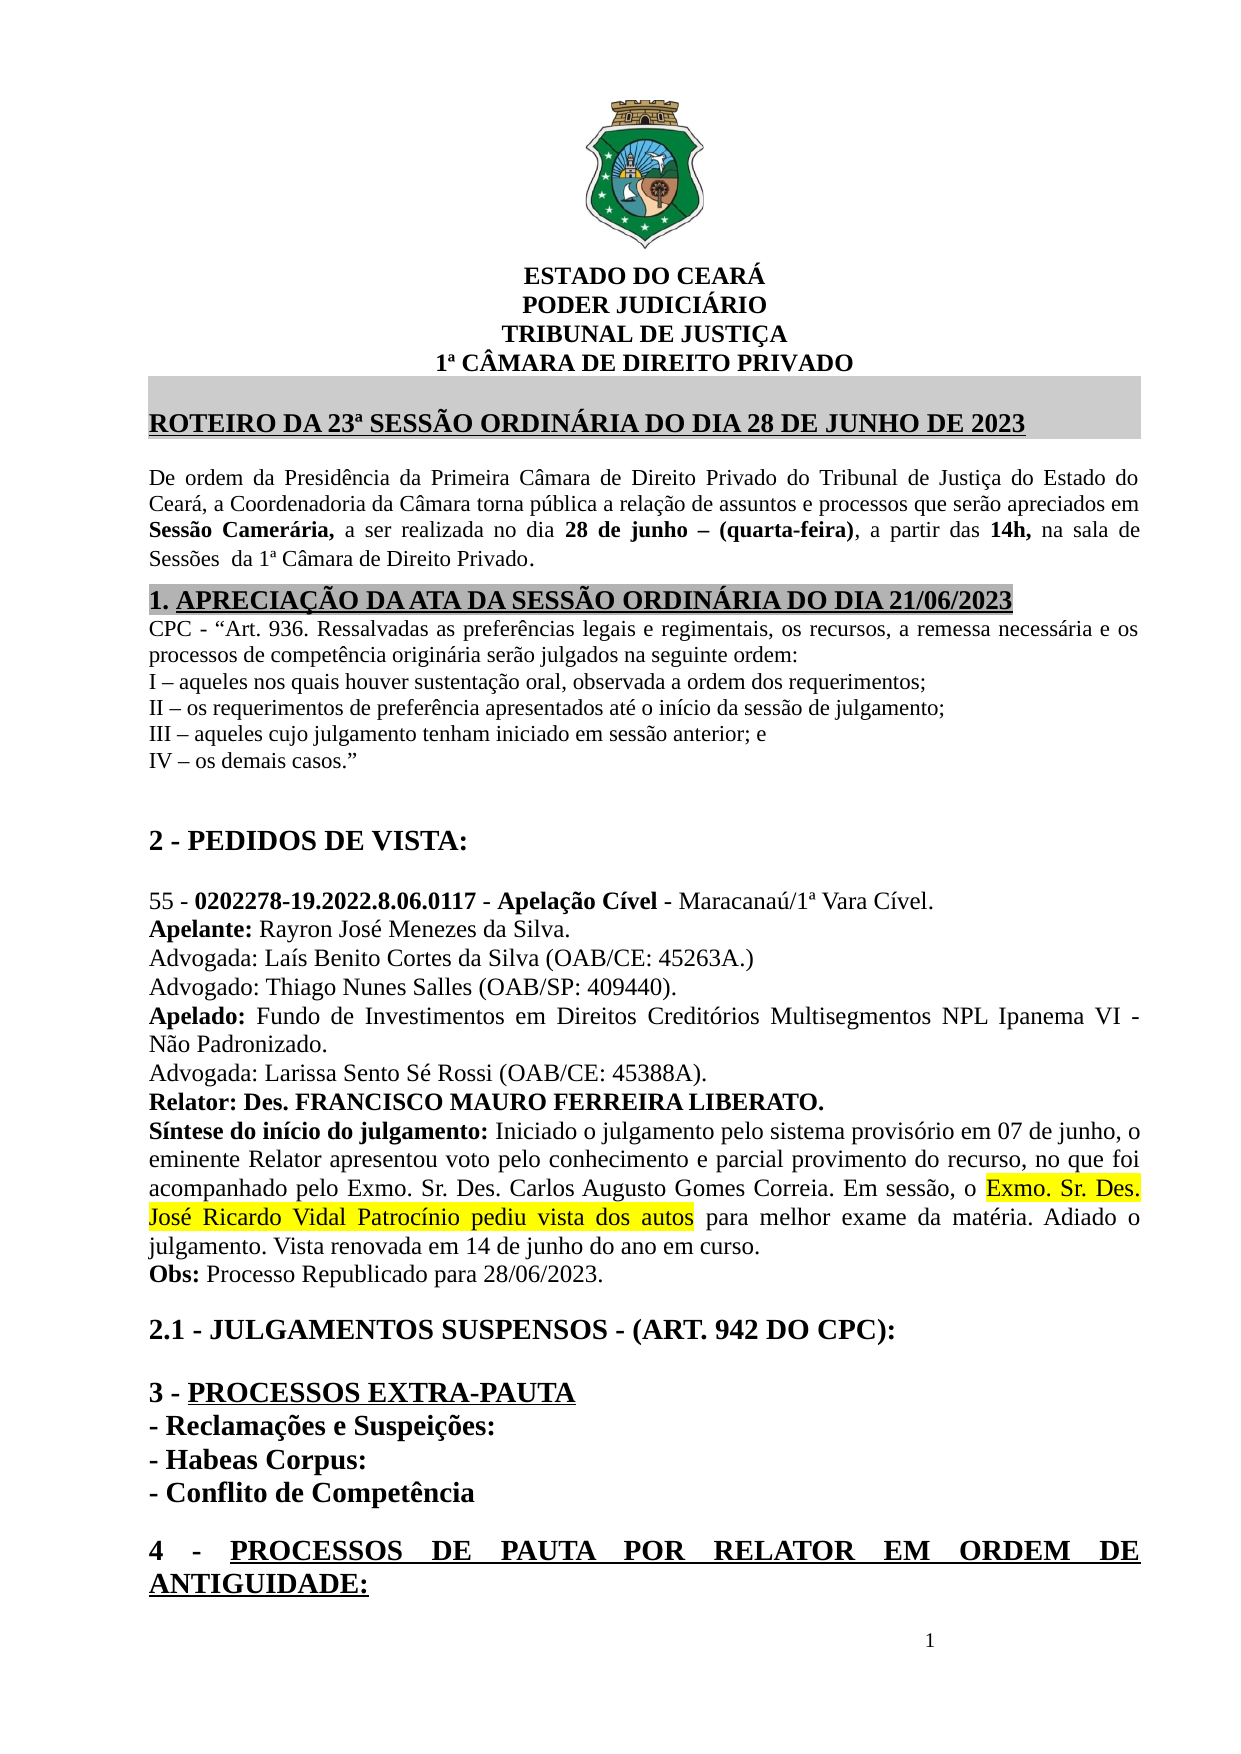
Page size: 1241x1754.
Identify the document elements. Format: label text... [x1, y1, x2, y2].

text 55 - 0202278-19.2022.8.06.0117 - Apelação Cível - Maracanaú/1ª Vara Cível. [148, 886, 1141, 914]
text - Habeas Corpus: [148, 1442, 1141, 1475]
text De ordem da Presidência da Primeira Câmara de Direito Privado do Tribunal de Justiça do Estado do Ceará, a Coordenadoria da Câmara torna pública a relação de assuntos e processos que serão apreciados em Sessão Camerária, a ser realizada no dia 28 de junho – (quarta-feira), a partir das 14h, na sala de Sessões da 1ª Câmara de Direito Privado. [148, 464, 1141, 571]
text 2 - PEDIDOS DE VISTA: [148, 823, 1141, 857]
text 3 - PROCESSOS EXTRA-PAUTA [148, 1375, 1141, 1408]
text ESTADO DO CEARÁ [148, 261, 1141, 290]
text IV – os demais casos.” [148, 747, 1141, 773]
text I – aqueles nos quais houver sustentação oral, observada a ordem dos requerimentos; [148, 668, 1141, 694]
subtitle TRIBUNAL DE JUSTIÇA [148, 319, 1141, 348]
text Advogada: Larissa Sento Sé Rossi (OAB/CE: 45388A). [148, 1058, 1141, 1087]
text - Reclamações e Suspeições: [148, 1408, 1141, 1442]
text Advogado: Thiago Nunes Salles (OAB/SP: 409440). [148, 972, 1141, 1001]
text Apelante: Rayron José Menezes da Silva. [148, 914, 1141, 943]
text 2.1 - JULGAMENTOS SUSPENSOS - (ART. 942 DO CPC): [148, 1312, 1141, 1346]
text 4 - PROCESSOS DE PAUTA POR RELATOR EM ORDEM DE ANTIGUIDADE: [148, 1533, 1141, 1600]
picture [585, 100, 704, 249]
text Relator: Des. FRANCISCO MAURO FERREIRA LIBERATO. [148, 1087, 1141, 1116]
text ROTEIRO DA 23ª SESSÃO ORDINÁRIA DO DIA 28 DE JUNHO DE 2023 [148, 407, 1141, 439]
text PODER JUDICIÁRIO [148, 290, 1141, 319]
text CPC - “Art. 936. Ressalvadas as preferências legais e regimentais, os recursos, a remessa necessária e os processos de competência originária serão julgados na seguinte ordem: [148, 615, 1141, 668]
text Obs: Processo Republicado para 28/06/2023. [148, 1259, 1141, 1288]
text Síntese do início do julgamento: Iniciado o julgamento pelo sistema provisório em 07 de junho, o eminente Relator apresentou voto pelo conhecimento e parcial provimento do recurso, no que foi acompanhado pelo Exmo. Sr. Des. Carlos Augusto Gomes Correia. Em sessão, o Exmo. Sr. Des. José Ricardo Vidal Patrocínio pediu vista dos autos para melhor exame da matéria. Adiado o julgamento. Vista renovada em 14 de junho do ano em curso. [148, 1116, 1141, 1259]
text - Conflito de Competência [148, 1475, 1141, 1509]
text II – os requerimentos de preferência apresentados até o início da sessão de julgamento; [148, 694, 1141, 721]
text 1. APRECIAÇÃO DA ATA DA SESSÃO ORDINÁRIA DO DIA 21/06/2023 [148, 584, 1141, 615]
text Apelado: Fundo de Investimentos em Direitos Creditórios Multisegmentos NPL Ipanema VI - Não Padronizado. [148, 1001, 1141, 1058]
text Advogada: Laís Benito Cortes da Silva (OAB/CE: 45263A.) [148, 943, 1141, 972]
text III – aqueles cujo julgamento tenham iniciado em sessão anterior; e [148, 721, 1141, 747]
subtitle 1ª CÂMARA DE DIREITO PRIVADO [148, 348, 1141, 376]
